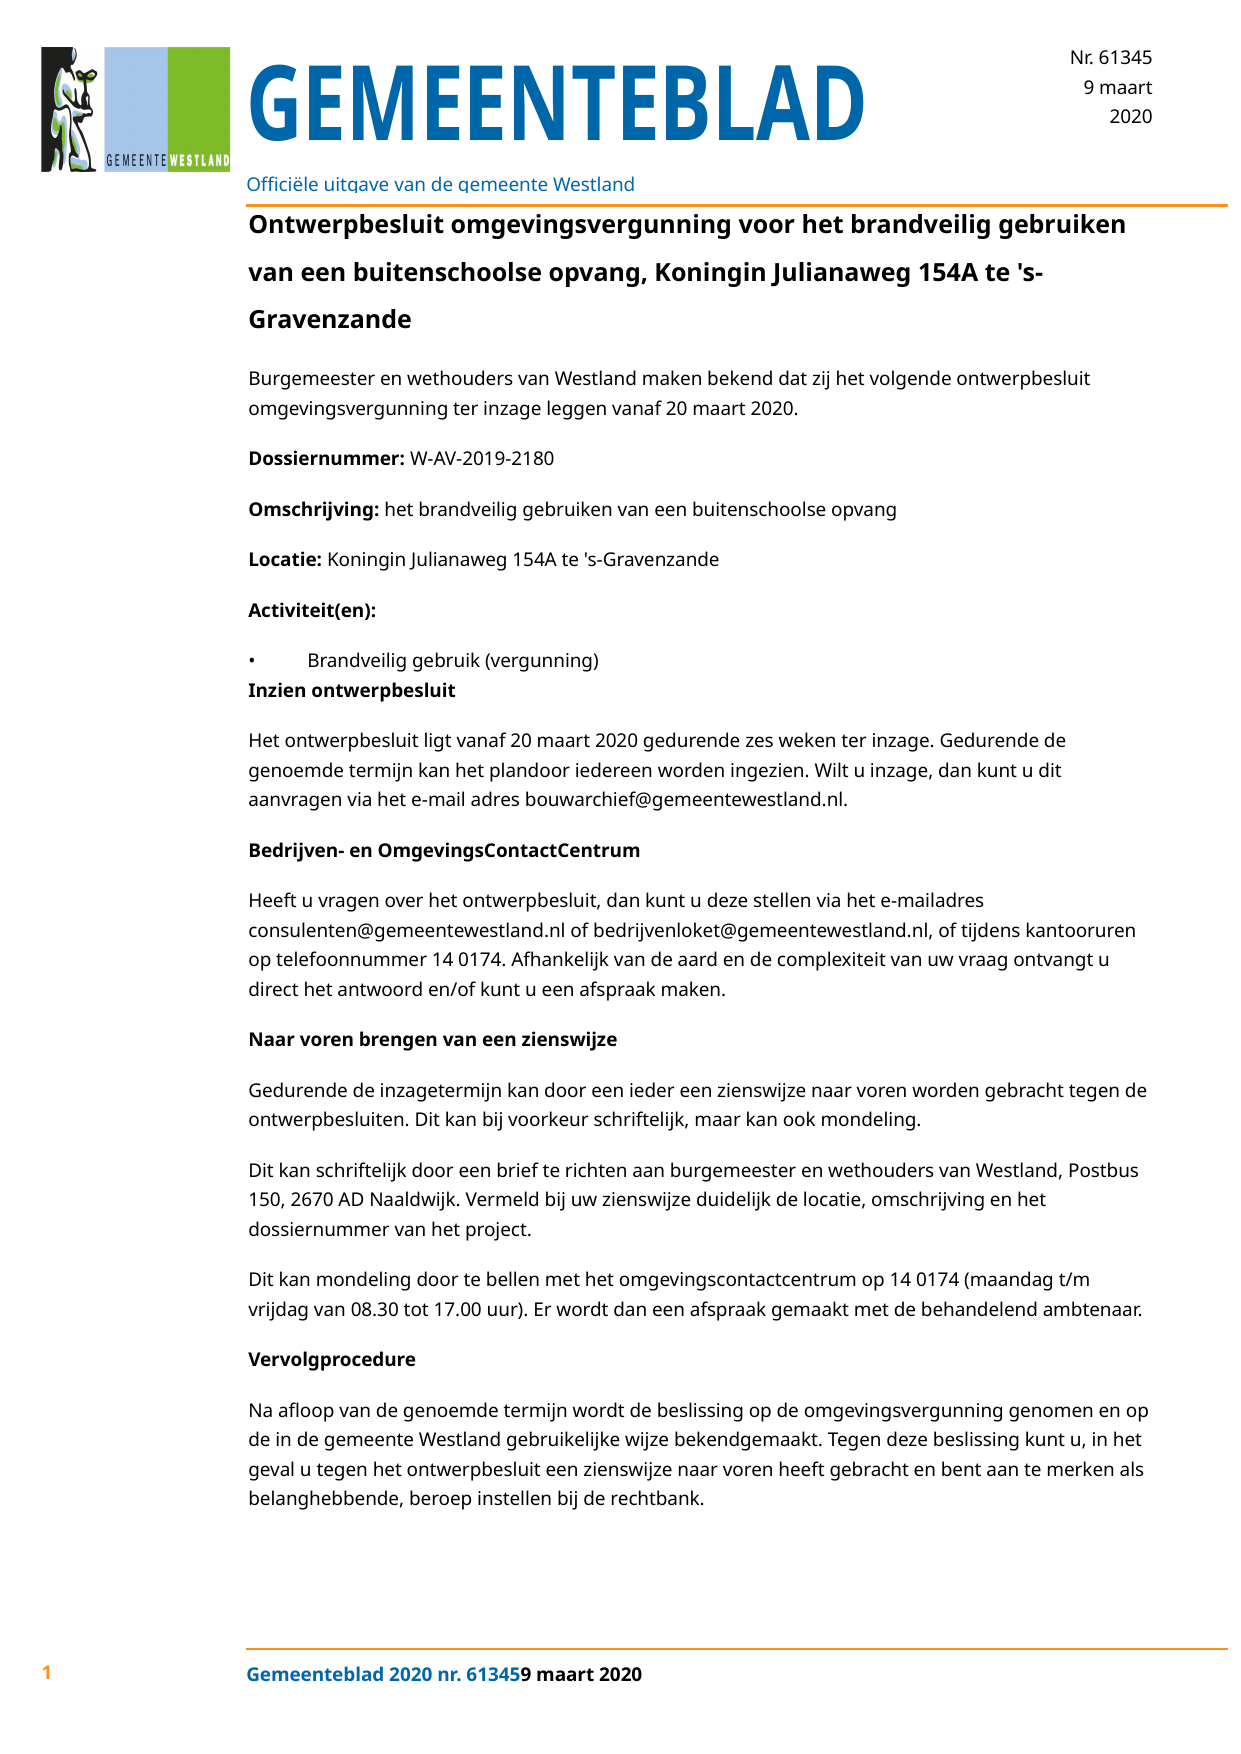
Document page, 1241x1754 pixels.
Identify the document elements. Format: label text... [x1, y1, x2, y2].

text Burgemeester en wethouders van Westland maken bekend dat zij het volgende ontwerpbesluit omgevingsvergunning ter inzage leggen vanaf 20 maart 2020. [248, 366, 1152, 421]
text Na afloop van de genoemde termijn wordt de beslissing op de omgevingsvergunning genomen en op de in de gemeente Westland gebruikelijke wijze bekendgemaakt. Tegen deze beslissing kunt u, in het geval u tegen het ontwerpbesluit een zienswijze naar voren heeft gebracht en bent aan te merken als belanghebbende, beroep instellen bij de rechtbank. [248, 1397, 1152, 1511]
text Vervolgprocedure [248, 1346, 1152, 1372]
text Dit kan mondeling door te bellen met het omgevingscontactcentrum op 14 0174 (maandag t/m vrijdag van 08.30 tot 17.00 uur). Er wordt dan een afspraak gemaakt met de behandelend ambtenaar. [248, 1266, 1152, 1322]
text Bedrijven- en OmgevingsContactCentrum [248, 837, 1152, 862]
text Gedurende de inzagetermijn kan door een ieder een zienswijze naar voren worden gebracht tegen de ontwerpbesluiten. Dit kan bij voorkeur schriftelijk, maar kan ook mondeling. [248, 1077, 1152, 1132]
text Naar voren brengen van een zienswijze [248, 1026, 1152, 1052]
picture [41, 47, 231, 172]
text Dossiernummer: W-AV-2019-2180 [248, 446, 1152, 471]
text Locatie: Koningin Julianaweg 154A te 's-Gravenzande [248, 546, 1152, 572]
text Het ontwerpbesluit ligt vanaf 20 maart 2020 gedurende zes weken ter inzage. Gedurende de genoemde termijn kan het plandoor iedereen worden ingezien. Wilt u inzage, dan kunt u dit aanvragen via het e-mail adres bouwarchief@gemeentewestland.nl. [248, 727, 1152, 812]
text Omschrijving: het brandveilig gebruiken van een buitenschoolse opvang [248, 496, 1152, 522]
text Inzien ontwerpbesluit [248, 677, 1152, 702]
text Dit kan schriftelijk door een brief te richten aan burgemeester en wethouders van Westland, Postbus 150, 2670 AD Naaldwijk. Vermeld bij uw zienswijze duidelijk de locatie, omschrijving en het dossiernummer van het project. [248, 1157, 1152, 1242]
text Ontwerpbesluit omgevingsvergunning voor het brandveilig gebruiken van een buitenschoolse opvang, Koningin Julianaweg 154A te 's-Gravenzande [248, 207, 1152, 336]
text Heeft u vragen over het ontwerpbesluit, dan kunt u deze stellen via het e-mailadres consulenten@gemeentewestland.nl of bedrijvenloket@gemeentewestland.nl, of tijdens kantooruren op telefoonnummer 14 0174. Afhankelijk van de aard en de complexiteit van uw vraag ontvangt u direct het antwoord en/of kunt u een afspraak maken. [248, 887, 1152, 1002]
list Brandveilig gebruik (vergunning) [248, 647, 1152, 673]
text Activiteit(en): [248, 597, 1152, 622]
